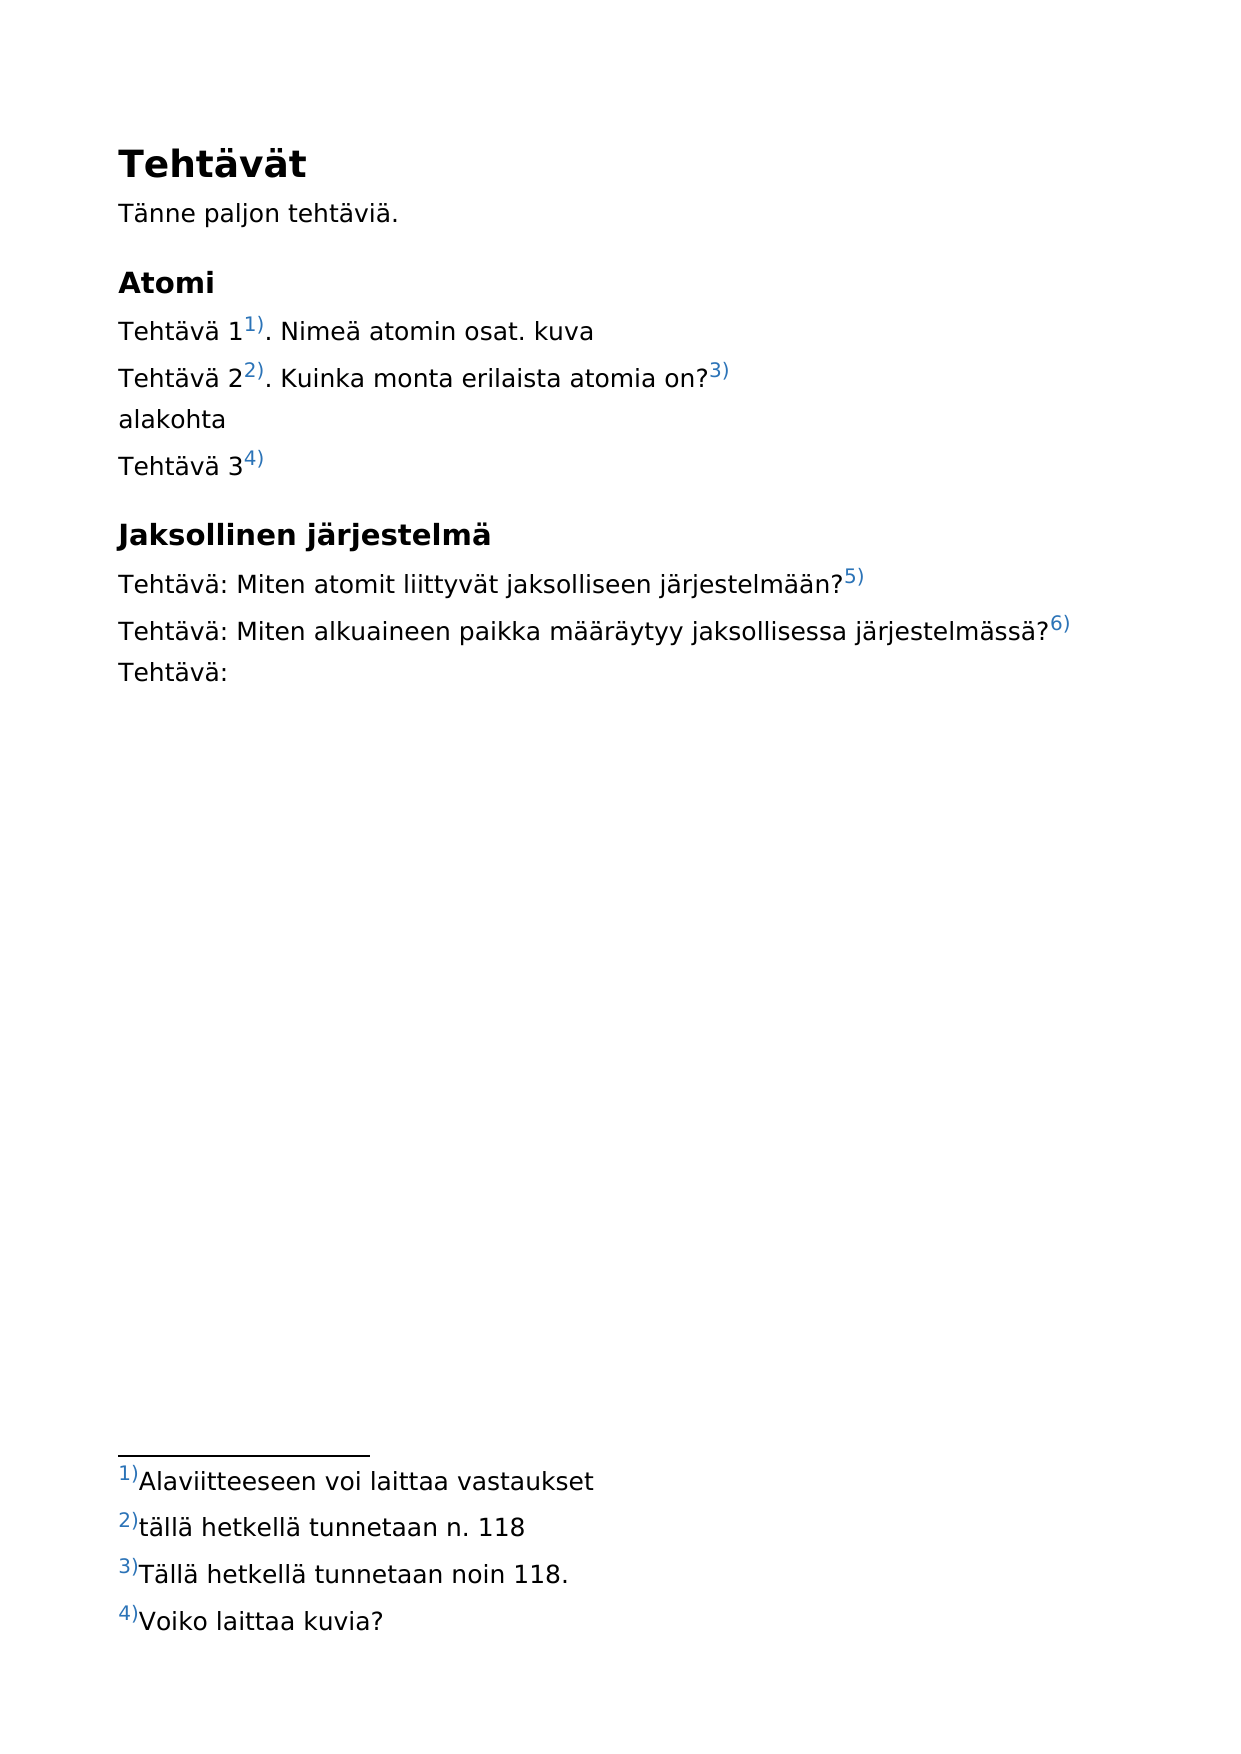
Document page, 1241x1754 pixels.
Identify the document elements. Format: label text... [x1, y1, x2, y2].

text Tänne paljon tehtäviä. [118, 199, 1122, 228]
text Tehtävä 2. Kuinka monta erilaista atomia on? [118, 359, 1122, 393]
text Voiko laittaa kuvia? [118, 1602, 1122, 1636]
subtitle Atomi [118, 266, 1122, 300]
text Tehtävä: [118, 658, 1122, 687]
text Tehtävä: Miten atomit liittyvät jaksolliseen järjestelmään? [118, 565, 1122, 599]
subtitle Tehtävät [118, 143, 1122, 187]
text Tehtävä: Miten alkuaineen paikka määräytyy jaksollisessa järjestelmässä? [118, 612, 1122, 646]
text tällä hetkellä tunnetaan n. 118 [118, 1509, 1122, 1543]
text Tehtävä 1. Nimeä atomin osat. kuva [118, 312, 1122, 346]
text Tällä hetkellä tunnetaan noin 118. [118, 1555, 1122, 1589]
text Alaviitteeseen voi laittaa vastaukset [118, 1462, 1122, 1496]
subtitle Jaksollinen järjestelmä [118, 519, 1122, 553]
text alakohta [118, 406, 1122, 435]
text Tehtävä 3 [118, 447, 1122, 481]
